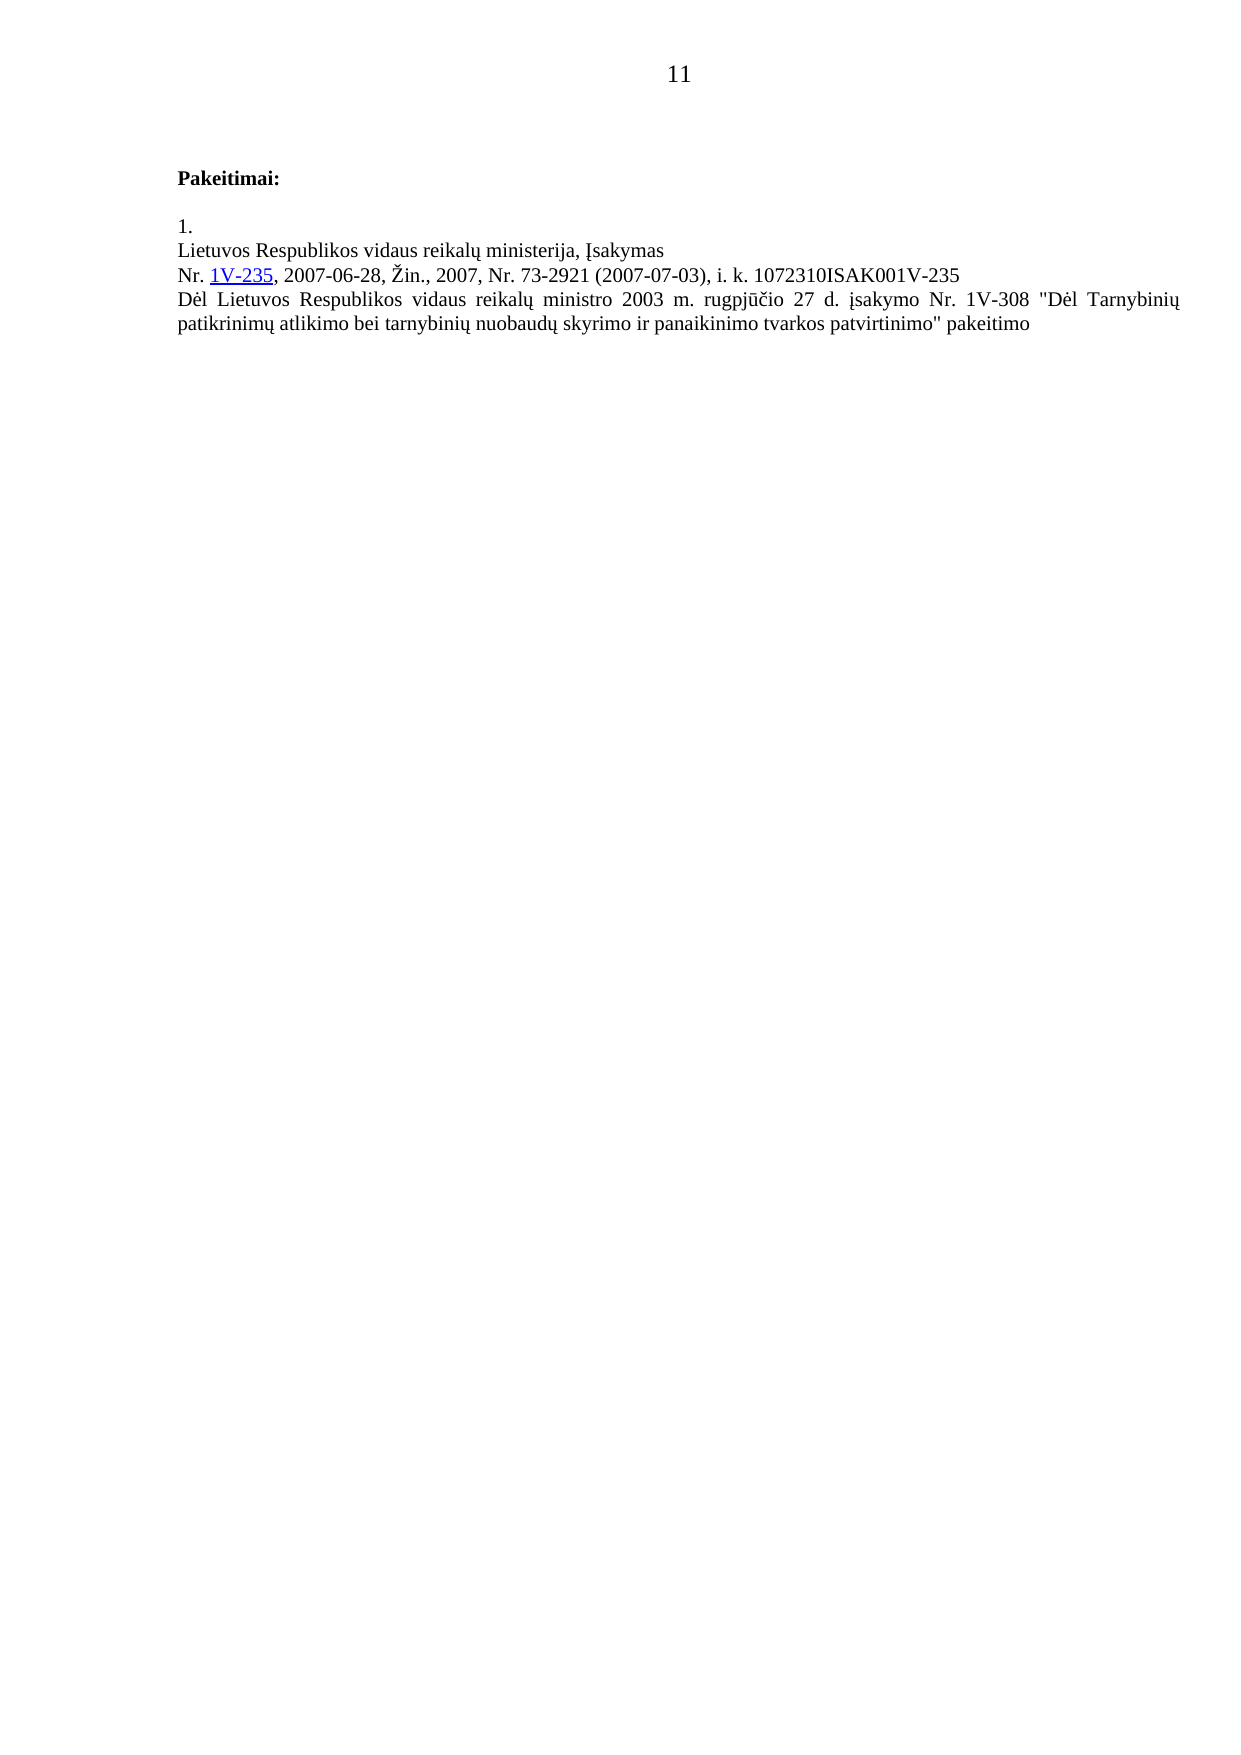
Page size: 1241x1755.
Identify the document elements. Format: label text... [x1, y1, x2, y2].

text Pakeitimai: [177, 166, 1181, 190]
text Dėl Lietuvos Respublikos vidaus reikalų ministro 2003 m. rugpjūčio 27 d. įsakymo Nr. 1V-308 "Dėl Tarnybinių patikrinimų atlikimo bei tarnybinių nuobaudų skyrimo ir panaikinimo tvarkos patvirtinimo" pakeitimo [177, 287, 1181, 335]
text Nr. 1V-235, 2007-06-28, Žin., 2007, Nr. 73-2921 (2007-07-03), i. k. 1072310ISAK001V-235 [177, 262, 1181, 287]
text 1. [177, 214, 1181, 238]
text Lietuvos Respublikos vidaus reikalų ministerija, Įsakymas [177, 238, 1181, 262]
